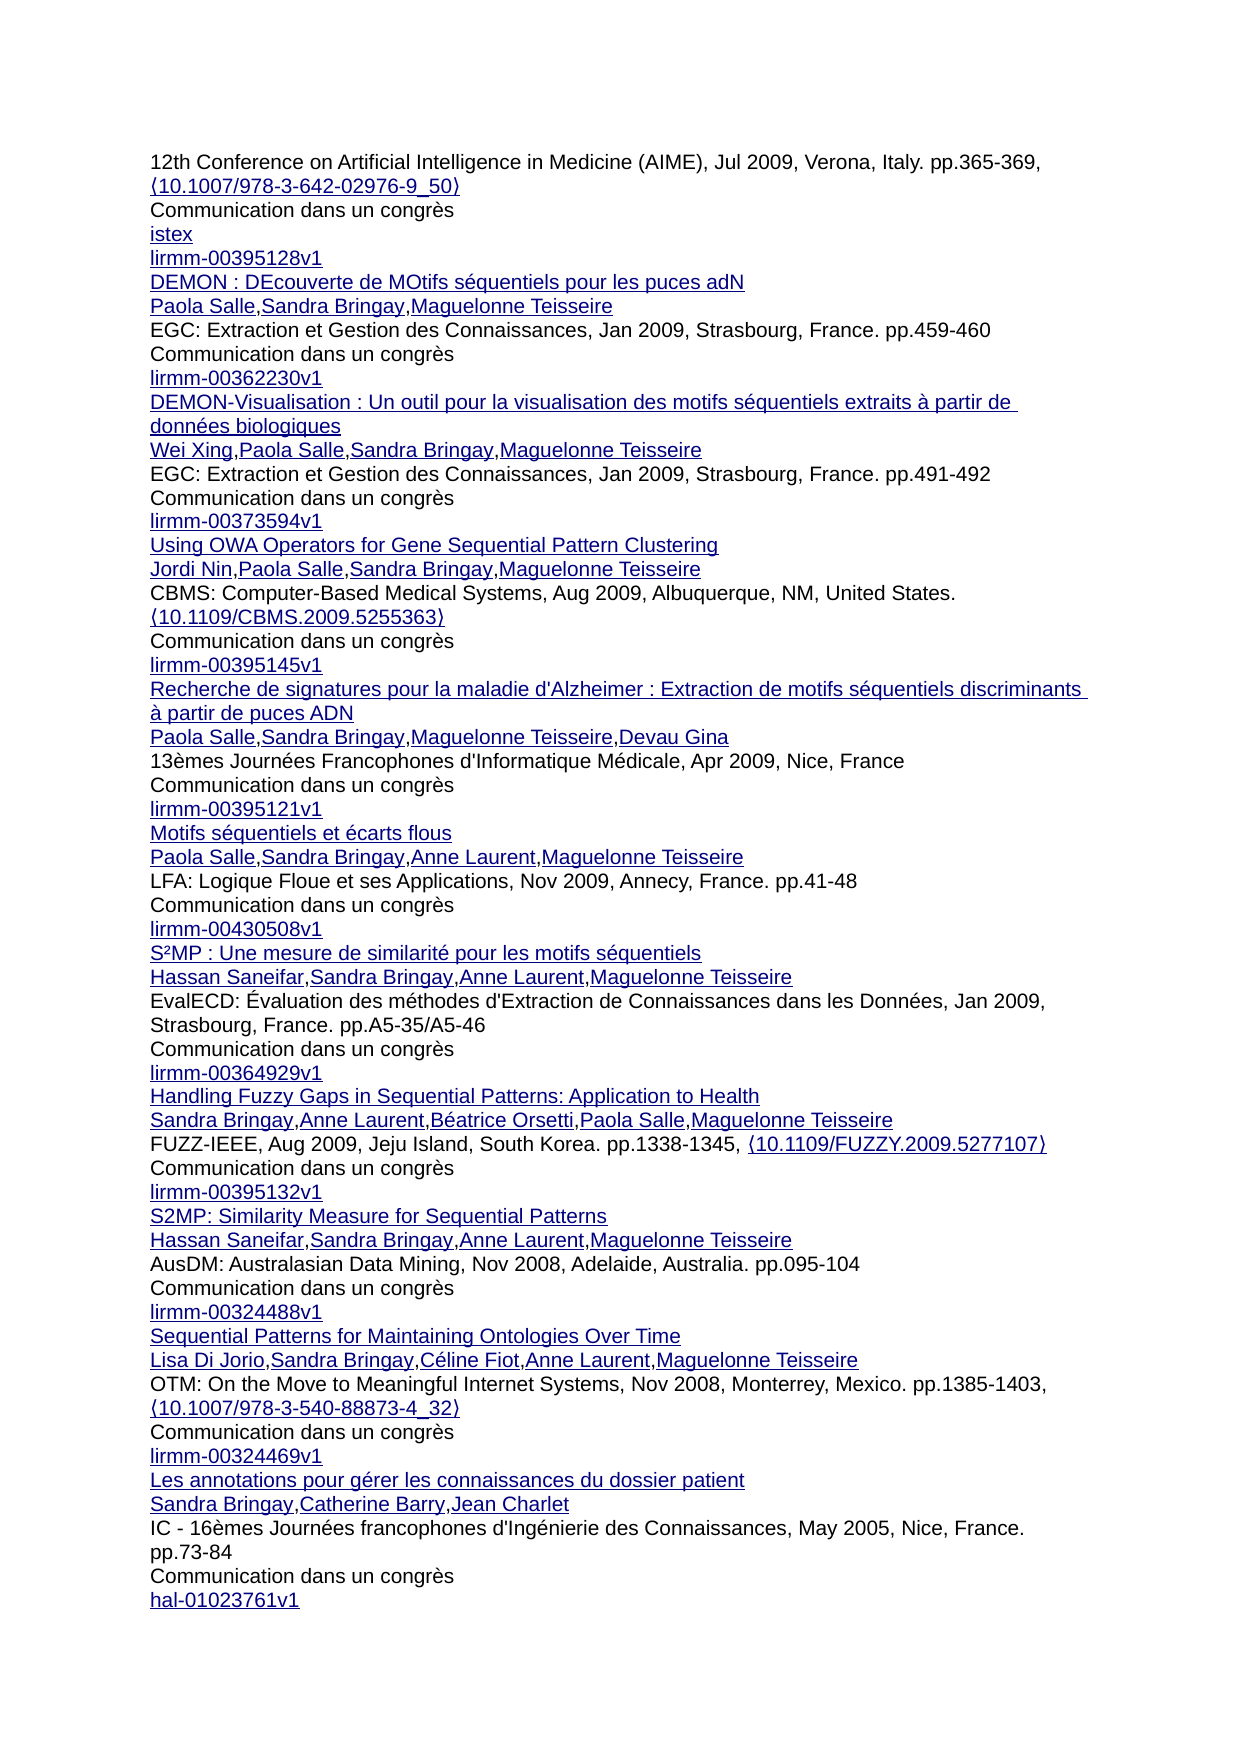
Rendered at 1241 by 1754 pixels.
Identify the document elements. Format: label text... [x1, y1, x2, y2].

table_cell Handling Fuzzy Gaps in Sequential Patterns: Application to Health Sandra Bringay,Anne Laurent,Béatrice Orsetti,Paola Salle,Maguelonne Teisseire FUZZ-IEEE, Aug 2009, Jeju Island, South Korea. pp.1338-1345, ⟨10.1109/FUZZY.2009.5277107⟩ Communication dans un congrès lirmm-00395132v1 [150, 1084, 1090, 1204]
table_cell S2MP: Similarity Measure for Sequential Patterns Hassan Saneifar,Sandra Bringay,Anne Laurent,Maguelonne Teisseire AusDM: Australasian Data Mining, Nov 2008, Adelaide, Australia. pp.095-104 Communication dans un congrès lirmm-00324488v1 [150, 1204, 1090, 1324]
table_cell Using OWA Operators for Gene Sequential Pattern Clustering Jordi Nin,Paola Salle,Sandra Bringay,Maguelonne Teisseire CBMS: Computer-Based Medical Systems, Aug 2009, Albuquerque, NM, United States. ⟨10.1109/CBMS.2009.5255363⟩ Communication dans un congrès lirmm-00395145v1 [150, 533, 1090, 677]
table_cell DEMON : DEcouverte de MOtifs séquentiels pour les puces adN Paola Salle,Sandra Bringay,Maguelonne Teisseire EGC: Extraction et Gestion des Connaissances, Jan 2009, Strasbourg, France. pp.459-460 Communication dans un congrès lirmm-00362230v1 [150, 270, 1090, 389]
table_cell DEMON-Visualisation : Un outil pour la visualisation des motifs séquentiels extraits à partir de données biologiques Wei Xing,Paola Salle,Sandra Bringay,Maguelonne Teisseire EGC: Extraction et Gestion des Connaissances, Jan 2009, Strasbourg, France. pp.491-492 Communication dans un congrès lirmm-00373594v1 [150, 390, 1090, 533]
table_cell Les annotations pour gérer les connaissances du dossier patient Sandra Bringay,Catherine Barry,Jean Charlet IC - 16èmes Journées francophones d'Ingénierie des Connaissances, May 2005, Nice, France. pp.73-84 Communication dans un congrès hal-01023761v1 [150, 1468, 1090, 1611]
table_cell Recherche de signatures pour la maladie d'Alzheimer : Extraction de motifs séquentiels discriminants à partir de puces ADN Paola Salle,Sandra Bringay,Maguelonne Teisseire,Devau Gina 13èmes Journées Francophones d'Informatique Médicale, Apr 2009, Nice, France Communication dans un congrès lirmm-00395121v1 [150, 677, 1090, 821]
table_cell 12th Conference on Artificial Intelligence in Medicine (AIME), Jul 2009, Verona, Italy. pp.365-369, ⟨10.1007/978-3-642-02976-9_50⟩ Communication dans un congrès istex lirmm-00395128v1 [150, 150, 1090, 270]
table_cell Sequential Patterns for Maintaining Ontologies Over Time Lisa Di Jorio,Sandra Bringay,Céline Fiot,Anne Laurent,Maguelonne Teisseire OTM: On the Move to Meaningful Internet Systems, Nov 2008, Monterrey, Mexico. pp.1385-1403, ⟨10.1007/978-3-540-88873-4_32⟩ Communication dans un congrès lirmm-00324469v1 [150, 1324, 1090, 1468]
table_cell S²MP : Une mesure de similarité pour les motifs séquentiels Hassan Saneifar,Sandra Bringay,Anne Laurent,Maguelonne Teisseire EvalECD: Évaluation des méthodes d'Extraction de Connaissances dans les Données, Jan 2009, Strasbourg, France. pp.A5-35/A5-46 Communication dans un congrès lirmm-00364929v1 [150, 941, 1090, 1084]
table_cell Motifs séquentiels et écarts ﬂous Paola Salle,Sandra Bringay,Anne Laurent,Maguelonne Teisseire LFA: Logique Floue et ses Applications, Nov 2009, Annecy, France. pp.41-48 Communication dans un congrès lirmm-00430508v1 [150, 821, 1090, 941]
